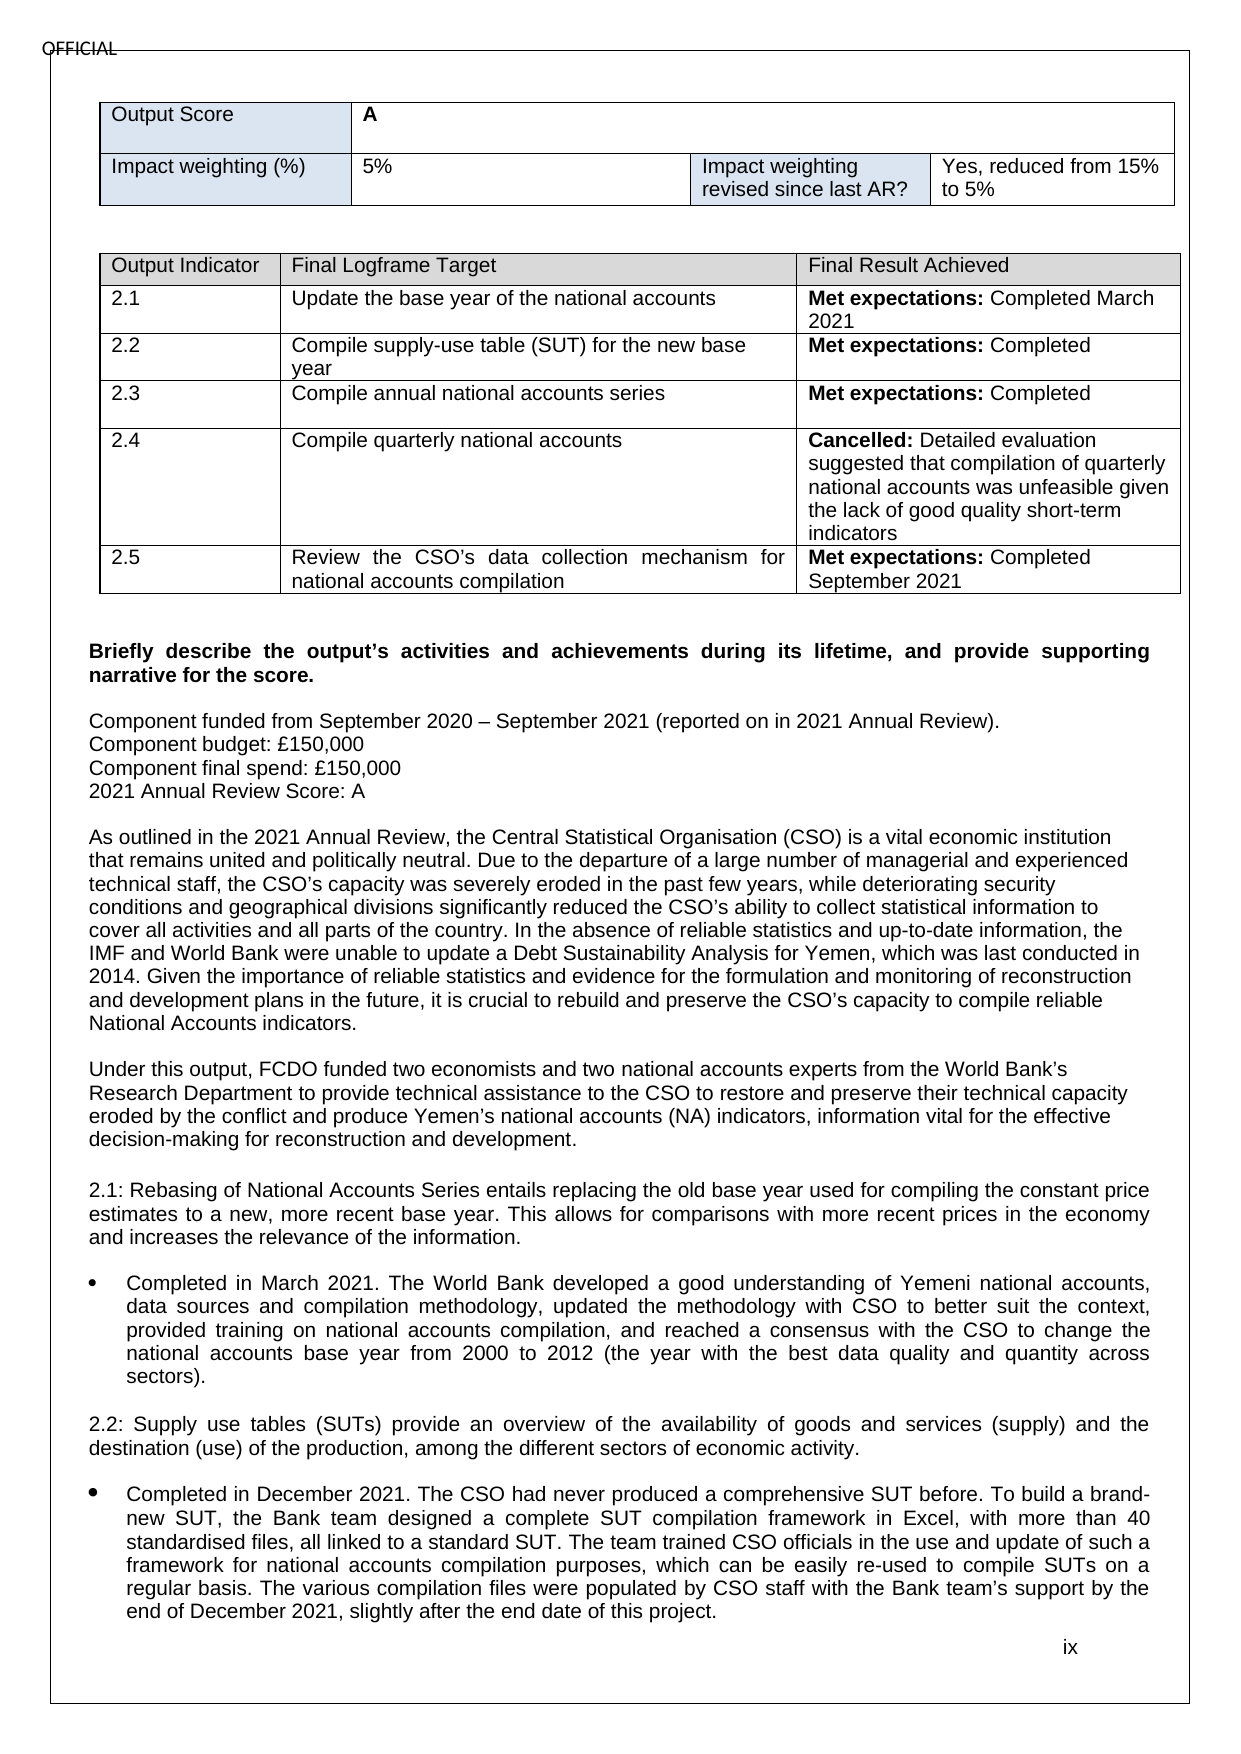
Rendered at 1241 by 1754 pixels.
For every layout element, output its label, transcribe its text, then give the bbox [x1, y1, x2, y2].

table_cell 2.4 [101, 429, 280, 545]
table_cell Yes, reduced from 15% to 5% [931, 154, 1174, 205]
table_cell A [352, 103, 1174, 153]
table_cell [100, 206, 1174, 252]
text Briefly describe the output’s activities and achievements during its lifetime, and provide supporting narrative for the score. [89, 640, 1152, 686]
table_cell Impact weighting (%) [101, 154, 351, 205]
table_cell Compile supply-use table (SUT) for the new base year [281, 334, 796, 380]
table_cell Met expectations: Completed September 2021 [797, 546, 1180, 592]
text As outlined in the 2021 Annual Review, the Central Statistical Organisation (CSO) is a vital economic institution that remains united and politically neutral. Due to the departure of a large number of managerial and experienced technical staff, the CSO’s capacity was severely eroded in the past few years, while deteriorating security conditions and geographical divisions significantly reduced the CSO’s ability to collect statistical information to cover all activities and all parts of the country. In the absence of reliable statistics and up-to-date information, the IMF and World Bank were unable to update a Debt Sustainability Analysis for Yemen, which was last conducted in 2014. Given the importance of reliable statistics and evidence for the formulation and monitoring of reconstruction and development plans in the future, it is crucial to rebuild and preserve the CSO’s capacity to compile reliable National Accounts indicators. [89, 826, 1152, 1035]
list Completed in March 2021. The World Bank developed a good understanding of Yemeni national accounts, data sources and compilation methodology, updated the methodology with CSO to better suit the context, provided training on national accounts compilation, and reached a consensus with the CSO to change the national accounts base year from 2000 to 2012 (the year with the best data quality and quantity across sectors). [89, 1272, 1152, 1388]
table_cell Cancelled: Detailed evaluation suggested that compilation of quarterly national accounts was unfeasible given the lack of good quality short-term indicators [797, 429, 1180, 545]
table_cell 2.5 [101, 546, 280, 592]
text Under this output, FCDO funded two economists and two national accounts experts from the World Bank’s Research Department to provide technical assistance to the CSO to restore and preserve their technical capacity eroded by the conflict and produce Yemen’s national accounts (NA) indicators, information vital for the effective decision-making for reconstruction and development. [89, 1058, 1152, 1151]
list Completed in December 2021. The CSO had never produced a comprehensive SUT before. To build a brand-new SUT, the Bank team designed a complete SUT compilation framework in Excel, with more than 40 standardised files, all linked to a standard SUT. The team trained CSO officials in the use and update of such a framework for national accounts compilation purposes, which can be easily re-used to compile SUTs on a regular basis. The various compilation files were populated by CSO staff with the Bank team’s support by the end of December 2021, slightly after the end date of this project. [89, 1483, 1152, 1623]
table_cell 5% [352, 154, 690, 205]
text Component budget: £150,000 [89, 733, 1152, 756]
table_cell Final Logframe Target [281, 254, 796, 285]
table_cell Met expectations: Completed March 2021 [797, 286, 1180, 333]
table_cell Output Indicator [101, 254, 280, 285]
table_cell Met expectations: Completed [797, 334, 1180, 380]
table_cell Final Result Achieved [797, 254, 1180, 285]
table_cell Compile quarterly national accounts [281, 429, 796, 545]
table_cell Compile annual national accounts series [281, 381, 796, 428]
table_cell Output Score [101, 103, 351, 153]
table_cell Update the base year of the national accounts [281, 286, 796, 333]
table_cell 2.2 [101, 334, 280, 380]
table_cell 2.1 [101, 286, 280, 333]
text Component funded from September 2020 – September 2021 (reported on in 2021 Annual Review). [89, 709, 1152, 733]
table_cell Review the CSO’s data collection mechanism for national accounts compilation [281, 546, 796, 592]
text 2.1: Rebasing of National Accounts Series entails replacing the old base year used for compiling the constant price estimates to a new, more recent base year. This allows for comparisons with more recent prices in the economy and increases the relevance of the information. [89, 1179, 1152, 1248]
table_cell 2.3 [101, 381, 280, 428]
table_cell Met expectations: Completed [797, 381, 1180, 428]
text 2.2: Supply use tables (SUTs) provide an overview of the availability of goods and services (supply) and the destination (use) of the production, among the different sectors of economic activity. [89, 1413, 1152, 1459]
text 2021 Annual Review Score: A [89, 779, 1152, 802]
table_cell Impact weighting revised since last AR? [691, 154, 930, 205]
text Component final spend: £150,000 [89, 756, 1152, 779]
